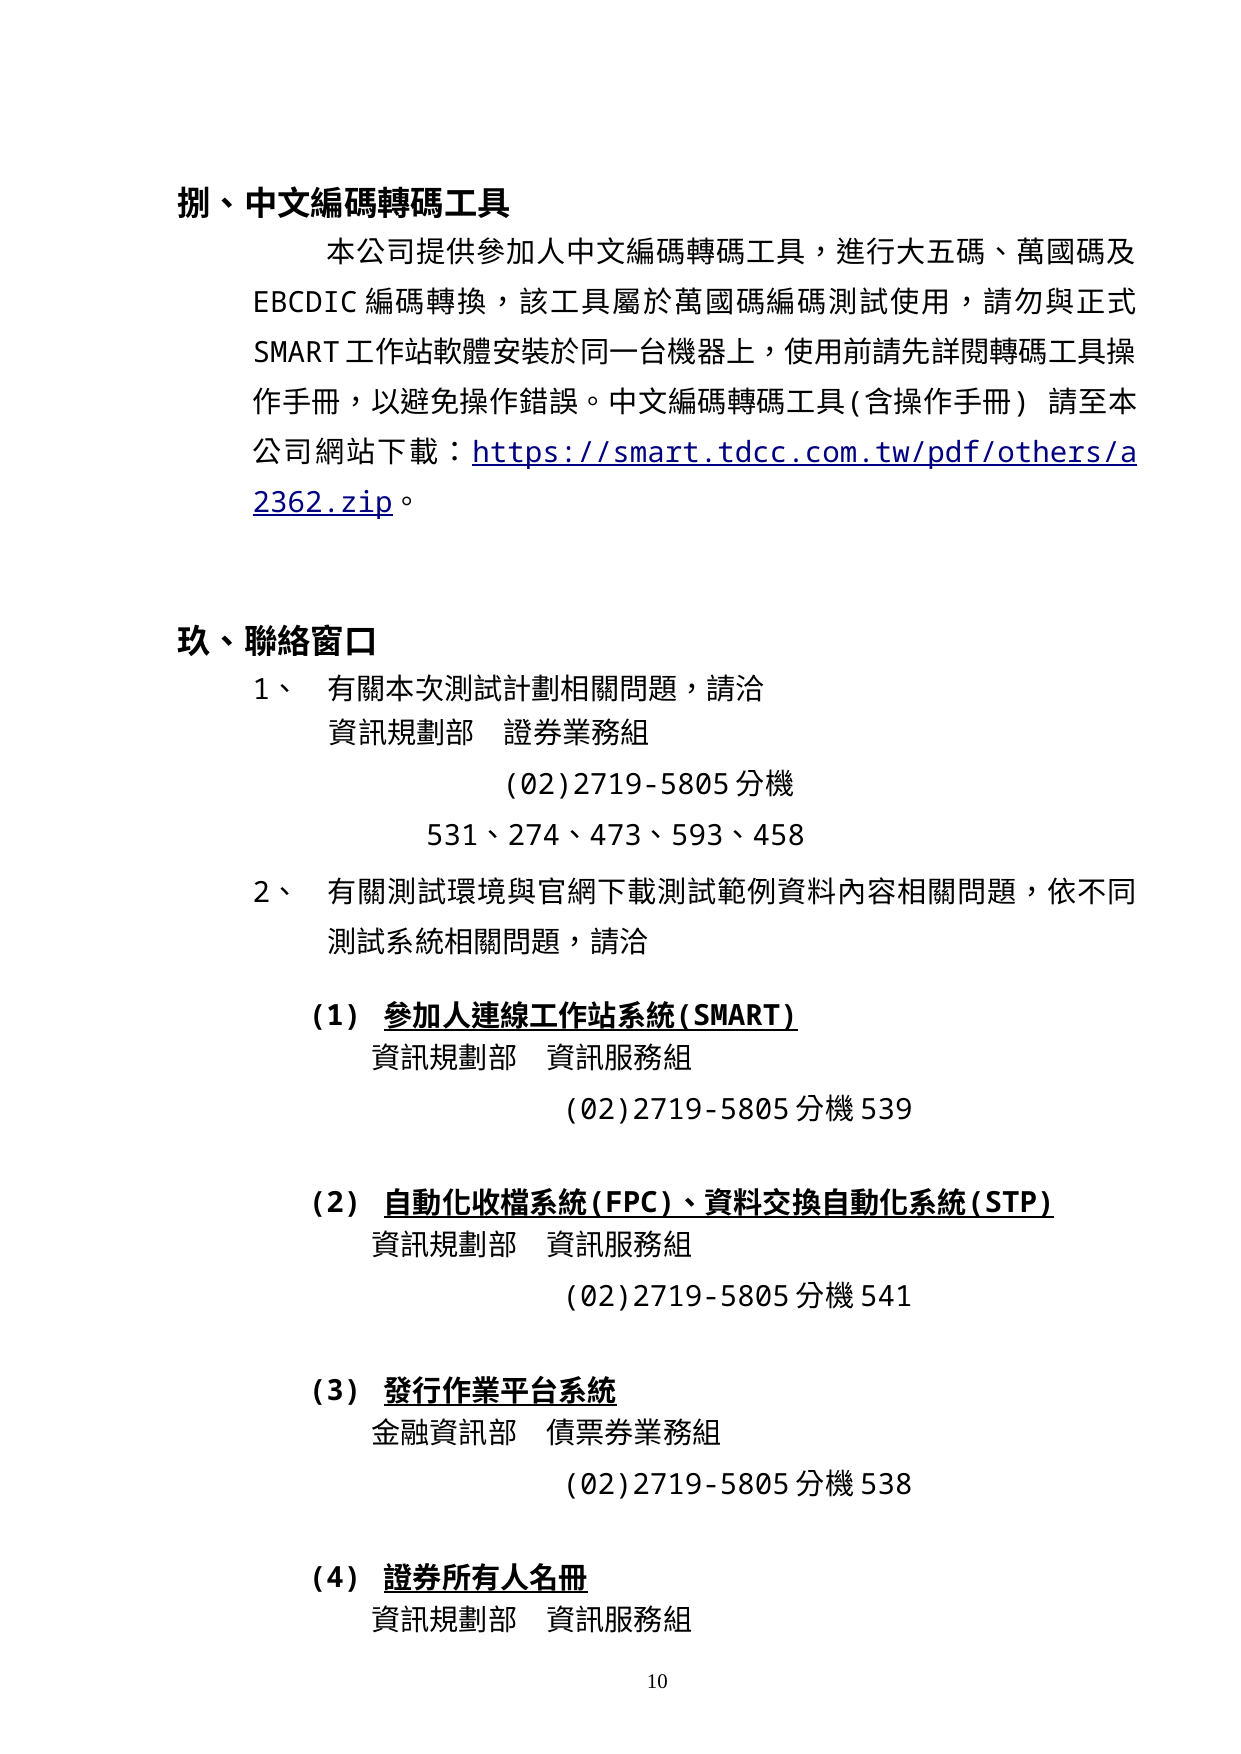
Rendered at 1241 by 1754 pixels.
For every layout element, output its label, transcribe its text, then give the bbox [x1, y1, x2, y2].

text (02)2719-5805分機538 [451, 1460, 1137, 1503]
subtitle 玖、聯絡窗口 [177, 597, 1137, 659]
text (02)2719-5805分機531、274、473、593、458 [426, 760, 1137, 853]
list 參加人連線工作站系統(SMART) [308, 972, 1137, 1034]
subtitle 捌、中文編碼轉碼工具 [177, 159, 1137, 222]
list 自動化收檔系統(FPC)、資料交換自動化系統(STP) [308, 1159, 1137, 1222]
list 有關本次測試計劃相關問題，請洽 [252, 659, 1137, 709]
text (02)2719-5805分機539 [451, 1085, 1137, 1128]
list 發行作業平台系統 [308, 1347, 1137, 1409]
text 本公司提供參加人中文編碼轉碼工具，進行大五碼、萬國碼及EBCDIC編碼轉換，該工具屬於萬國碼編碼測試使用，請勿與正式SMART工作站軟體安裝於同一台機器上，使用前請先詳閱轉碼工具操作手冊，以避免操作錯誤。中文編碼轉碼工具(含操作手冊) 請至本公司網站下載：https://smart.tdcc.com.tw/pdf/others/a2362.zip。 [252, 222, 1137, 522]
text (02)2719-5805分機541 [451, 1273, 1137, 1315]
text 資訊規劃部 證券業務組 [252, 709, 1137, 752]
text 資訊規劃部 資訊服務組 [277, 1034, 1137, 1077]
list 有關測試環境與官網下載測試範例資料內容相關問題，依不同測試系統相關問題，請洽 [252, 862, 1137, 962]
text 資訊規劃部 資訊服務組 [277, 1222, 1137, 1264]
text 資訊規劃部 資訊服務組 [277, 1597, 1137, 1639]
text 金融資訊部 債票券業務組 [277, 1409, 1137, 1452]
list 證券所有人名冊 [308, 1534, 1137, 1597]
